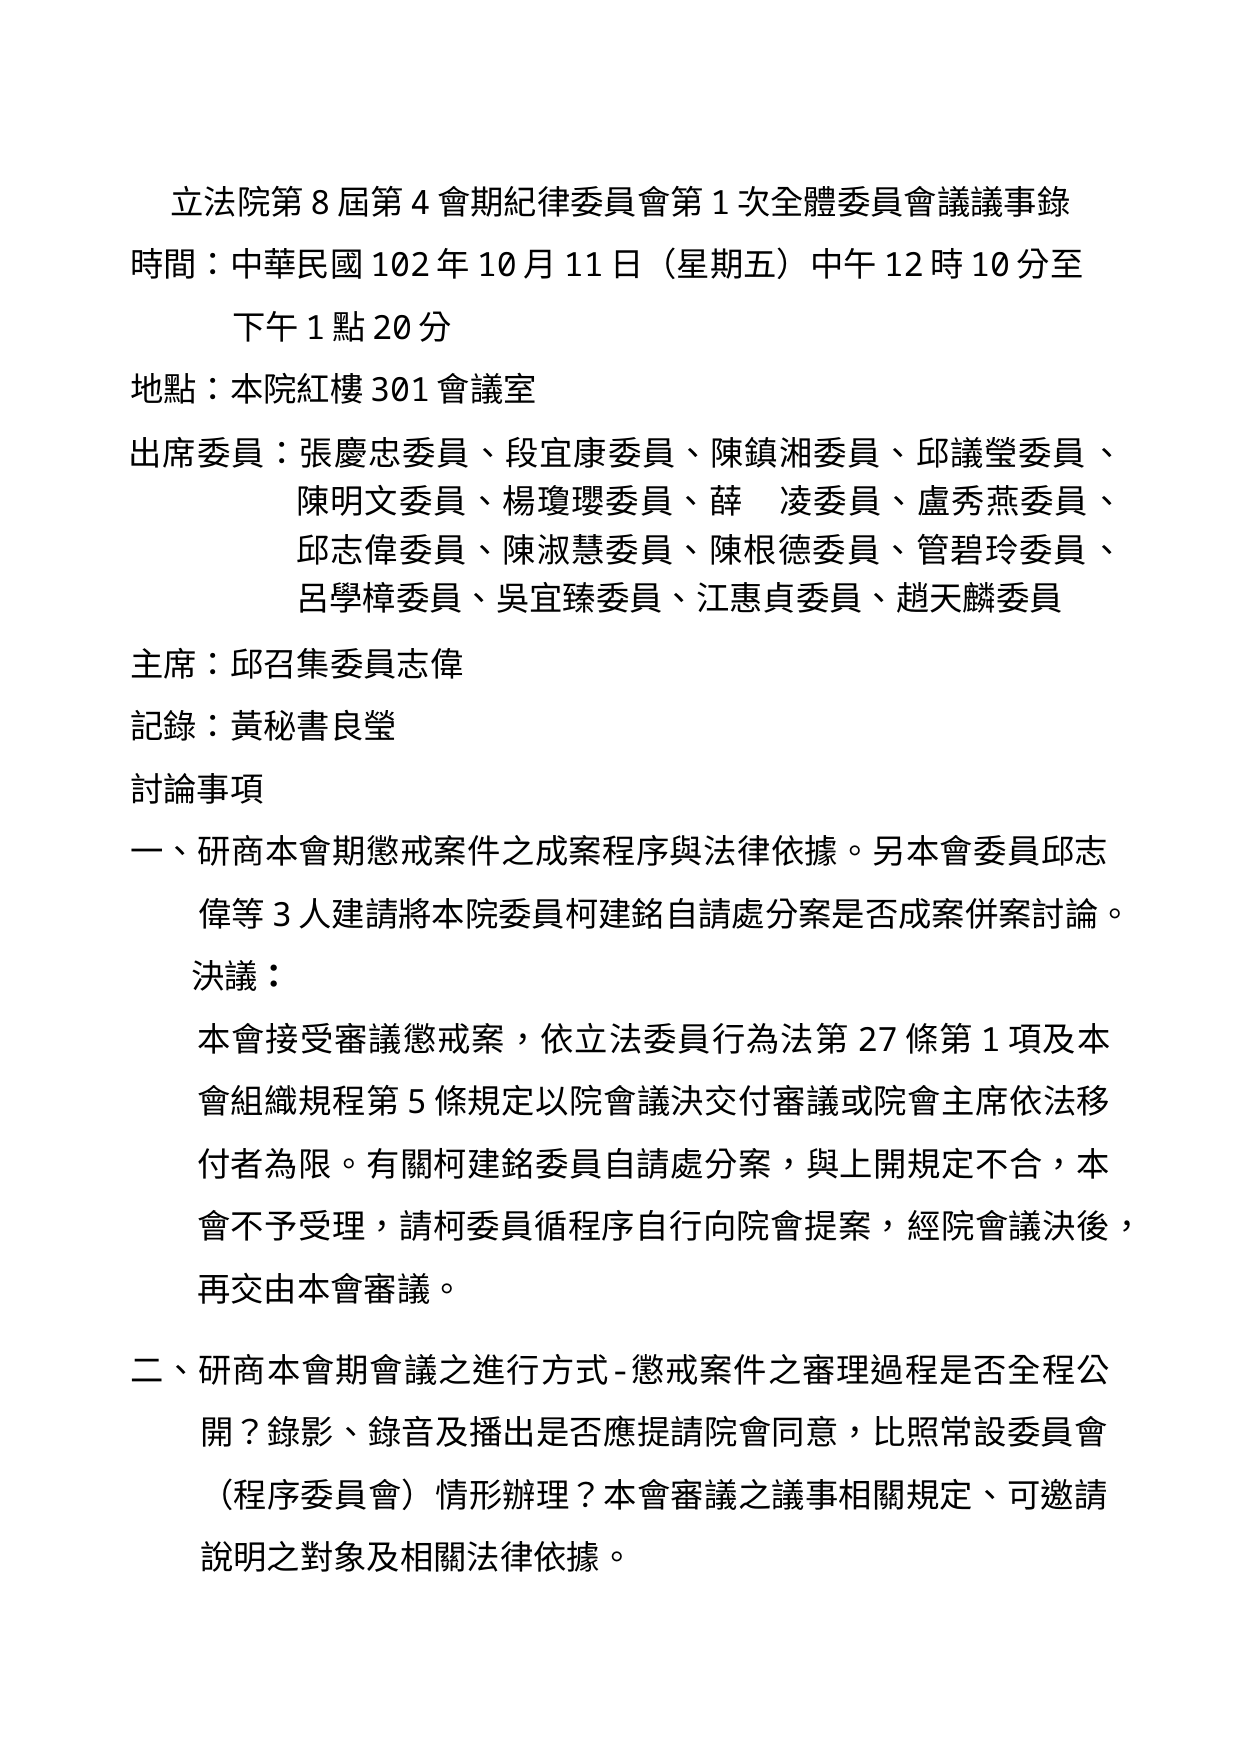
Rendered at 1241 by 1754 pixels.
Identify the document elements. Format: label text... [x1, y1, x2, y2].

text 主席：邱召集委員志偉 [130, 620, 1110, 682]
text 討論事項 [130, 745, 1110, 807]
text 二、研商本會期會議之進行方式-懲戒案件之審理過程是否全程公開？錄影、錄音及播出是否應提請院會同意，比照常設委員會（程序委員會）情形辦理？本會審議之議事相關規定、可邀請說明之對象及相關法律依據。 [130, 1326, 1110, 1576]
text 一、研商本會期懲戒案件之成案程序與法律依據。另本會委員邱志偉等3人建請將本院委員柯建銘自請處分案是否成案併案討論。 [130, 807, 1110, 932]
text 決議： [130, 932, 1110, 995]
text 出席委員：張慶忠委員、段宜康委員、陳鎮湘委員、邱議瑩委員、陳明文委員、楊瓊瓔委員、薛 凌委員、盧秀燕委員、邱志偉委員、陳淑慧委員、陳根德委員、管碧玲委員、呂學樟委員、吳宜臻委員、江惠貞委員、趙天麟委員 [128, 427, 1091, 620]
text 本會接受審議懲戒案，依立法委員行為法第27條第1項及本會組織規程第5條規定以院會議決交付審議或院會主席依法移付者為限。有關柯建銘委員自請處分案，與上開規定不合，本會不予受理，請柯委員循程序自行向院會提案，經院會議決後，再交由本會審議。 [197, 995, 1110, 1307]
text 立法院第8屆第4會期紀律委員會第1次全體委員會議議事錄 [130, 158, 1110, 221]
text 時間：中華民國102年10月11日（星期五）中午12時10分至下午1點20分 [130, 221, 1110, 346]
text 地點：本院紅樓301會議室 [130, 346, 1110, 408]
text 記錄：黃秘書良瑩 [130, 682, 1110, 745]
